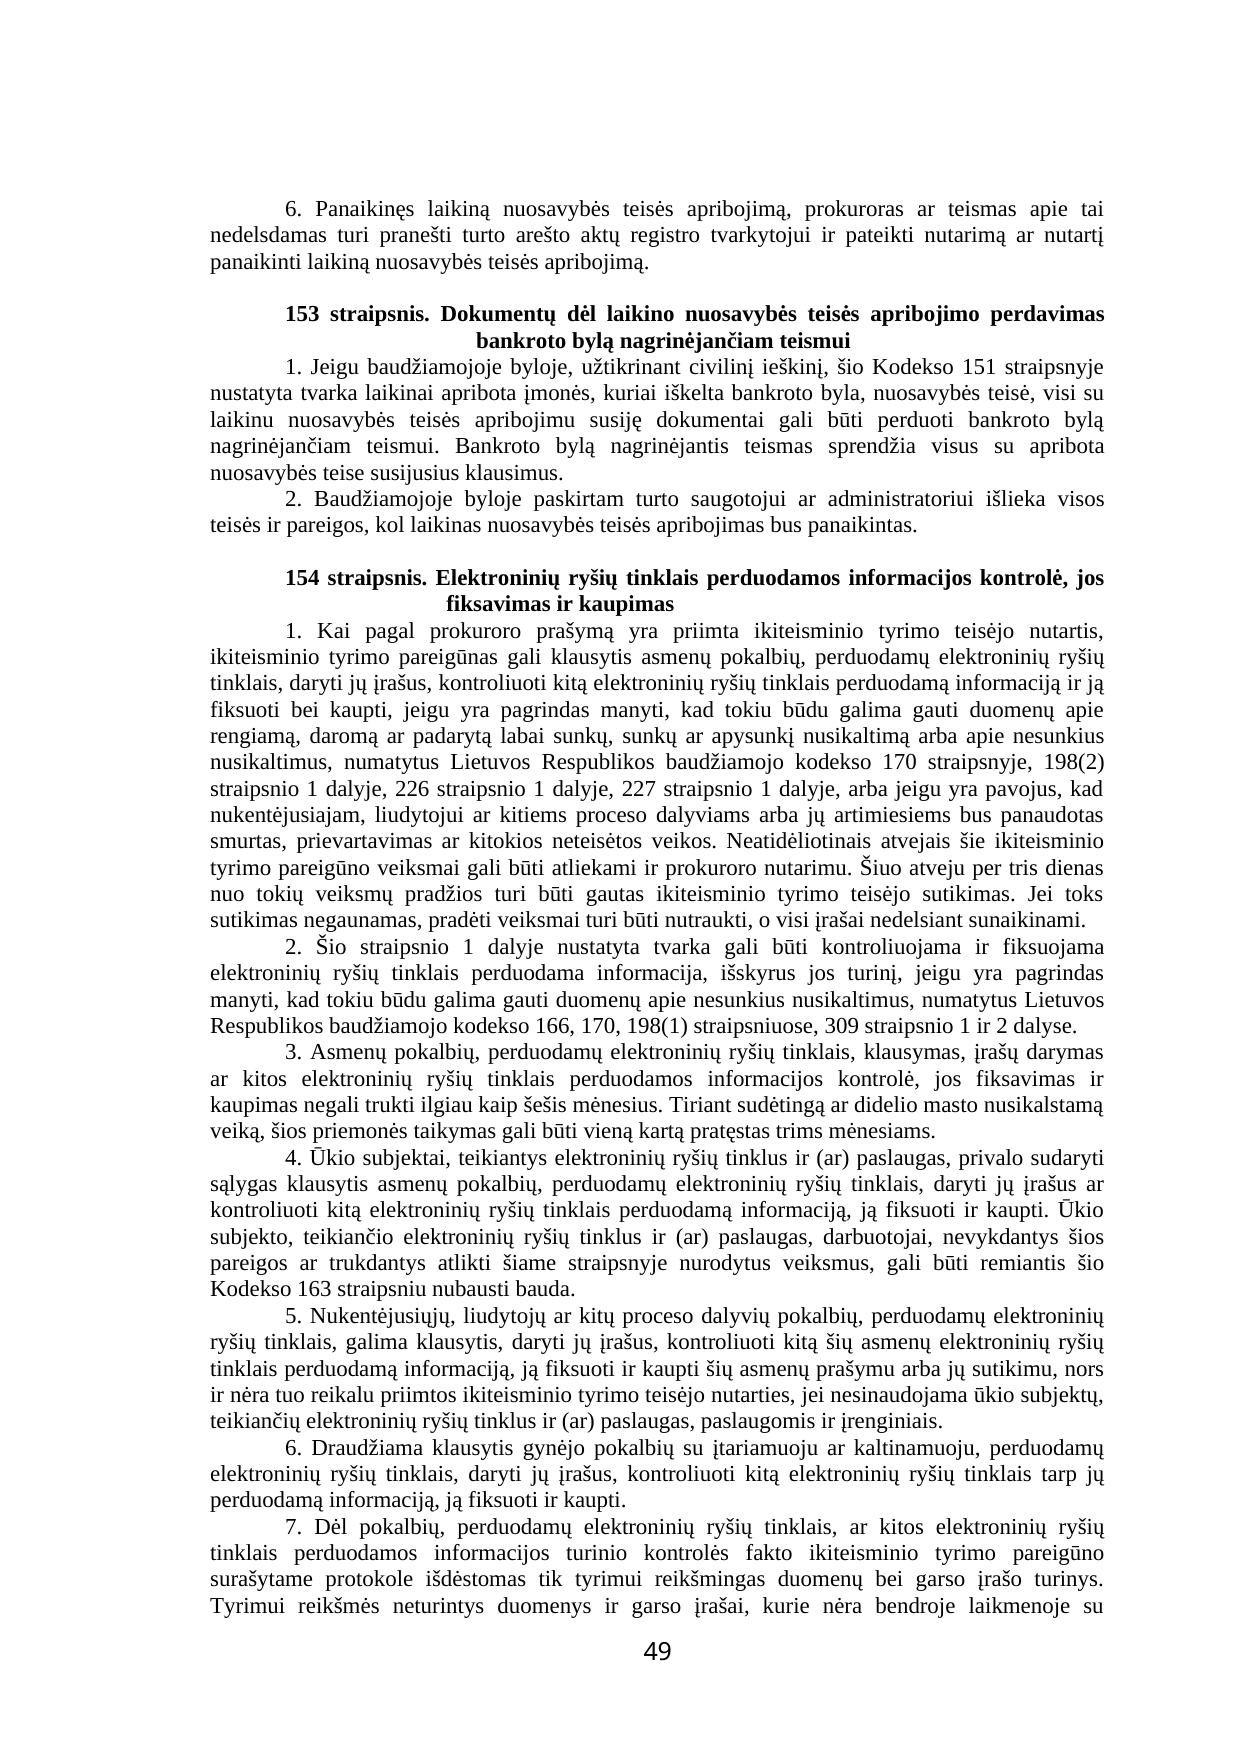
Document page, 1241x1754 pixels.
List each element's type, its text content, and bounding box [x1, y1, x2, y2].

text 153 straipsnis. Dokumentų dėl laikino nuosavybės teisės apribojimo perdavimas bankroto bylą nagrinėjančiam teismui [285, 300, 1106, 353]
text 6. Draudžiama klausytis gynėjo pokalbių su įtariamuoju ar kaltinamuoju, perduodamų elektroninių ryšių tinklais, daryti jų įrašus, kontroliuoti kitą elektroninių ryšių tinklais tarp jų perduodamą informaciją, ją fiksuoti ir kaupti. [210, 1434, 1106, 1513]
text 2. Baudžiamojoje byloje paskirtam turto saugotojui ar administratoriui išlieka visos teisės ir pareigos, kol laikinas nuosavybės teisės apribojimas bus panaikintas. [210, 485, 1106, 538]
text 5. Nukentėjusiųjų, liudytojų ar kitų proceso dalyvių pokalbių, perduodamų elektroninių ryšių tinklais, galima klausytis, daryti jų įrašus, kontroliuoti kitą šių asmenų elektroninių ryšių tinklais perduodamą informaciją, ją fiksuoti ir kaupti šių asmenų prašymu arba jų sutikimu, nors ir nėra tuo reikalu priimtos ikiteisminio tyrimo teisėjo nutarties, jei nesinaudojama ūkio subjektų, teikiančių elektroninių ryšių tinklus ir (ar) paslaugas, paslaugomis ir įrenginiais. [210, 1302, 1106, 1434]
text 6. Panaikinęs laikiną nuosavybės teisės apribojimą, prokuroras ar teismas apie tai nedelsdamas turi pranešti turto arešto aktų registro tvarkytojui ir pateikti nutarimą ar nutartį panaikinti laikiną nuosavybės teisės apribojimą. [210, 195, 1106, 274]
text 1. Kai pagal prokuroro prašymą yra priimta ikiteisminio tyrimo teisėjo nutartis, ikiteisminio tyrimo pareigūnas gali klausytis asmenų pokalbių, perduodamų elektroninių ryšių tinklais, daryti jų įrašus, kontroliuoti kitą elektroninių ryšių tinklais perduodamą informaciją ir ją fiksuoti bei kaupti, jeigu yra pagrindas manyti, kad tokiu būdu galima gauti duomenų apie rengiamą, daromą ar padarytą labai sunkų, sunkų ar apysunkį nusikaltimą arba apie nesunkius nusikaltimus, numatytus Lietuvos Respublikos baudžiamojo kodekso 170 straipsnyje, 198(2) straipsnio 1 dalyje, 226 straipsnio 1 dalyje, 227 straipsnio 1 dalyje, arba jeigu yra pavojus, kad nukentėjusiajam, liudytojui ar kitiems proceso dalyviams arba jų artimiesiems bus panaudotas smurtas, prievartavimas ar kitokios neteisėtos veikos. Neatidėliotinais atvejais šie ikiteisminio tyrimo pareigūno veiksmai gali būti atliekami ir prokuroro nutarimu. Šiuo atveju per tris dienas nuo tokių veiksmų pradžios turi būti gautas ikiteisminio tyrimo teisėjo sutikimas. Jei toks sutikimas negaunamas, pradėti veiksmai turi būti nutraukti, o visi įrašai nedelsiant sunaikinami. [210, 617, 1106, 933]
text 2. Šio straipsnio 1 dalyje nustatyta tvarka gali būti kontroliuojama ir fiksuojama elektroninių ryšių tinklais perduodama informacija, išskyrus jos turinį, jeigu yra pagrindas manyti, kad tokiu būdu galima gauti duomenų apie nesunkius nusikaltimus, numatytus Lietuvos Respublikos baudžiamojo kodekso 166, 170, 198(1) straipsniuose, 309 straipsnio 1 ir 2 dalyse. [210, 933, 1106, 1038]
text 7. Dėl pokalbių, perduodamų elektroninių ryšių tinklais, ar kitos elektroninių ryšių tinklais perduodamos informacijos turinio kontrolės fakto ikiteisminio tyrimo pareigūno surašytame protokole išdėstomas tik tyrimui reikšmingas duomenų bei garso įrašo turinys. Tyrimui reikšmės neturintys duomenys ir garso įrašai, kurie nėra bendroje laikmenoje su [210, 1513, 1106, 1618]
text 4. Ūkio subjektai, teikiantys elektroninių ryšių tinklus ir (ar) paslaugas, privalo sudaryti sąlygas klausytis asmenų pokalbių, perduodamų elektroninių ryšių tinklais, daryti jų įrašus ar kontroliuoti kitą elektroninių ryšių tinklais perduodamą informaciją, ją fiksuoti ir kaupti. Ūkio subjekto, teikiančio elektroninių ryšių tinklus ir (ar) paslaugas, darbuotojai, nevykdantys šios pareigos ar trukdantys atlikti šiame straipsnyje nurodytus veiksmus, gali būti remiantis šio Kodekso 163 straipsniu nubausti bauda. [210, 1144, 1106, 1302]
text 3. Asmenų pokalbių, perduodamų elektroninių ryšių tinklais, klausymas, įrašų darymas ar kitos elektroninių ryšių tinklais perduodamos informacijos kontrolė, jos fiksavimas ir kaupimas negali trukti ilgiau kaip šešis mėnesius. Tiriant sudėtingą ar didelio masto nusikalstamą veiką, šios priemonės taikymas gali būti vieną kartą pratęstas trims mėnesiams. [210, 1038, 1106, 1144]
text 1. Jeigu baudžiamojoje byloje, užtikrinant civilinį ieškinį, šio Kodekso 151 straipsnyje nustatyta tvarka laikinai apribota įmonės, kuriai iškelta bankroto byla, nuosavybės teisė, visi su laikinu nuosavybės teisės apribojimu susiję dokumentai gali būti perduoti bankroto bylą nagrinėjančiam teismui. Bankroto bylą nagrinėjantis teismas sprendžia visus su apribota nuosavybės teise susijusius klausimus. [210, 353, 1106, 485]
text 154 straipsnis. Elektroninių ryšių tinklais perduodamos informacijos kontrolė, jos fiksavimas ir kaupimas [285, 564, 1106, 617]
